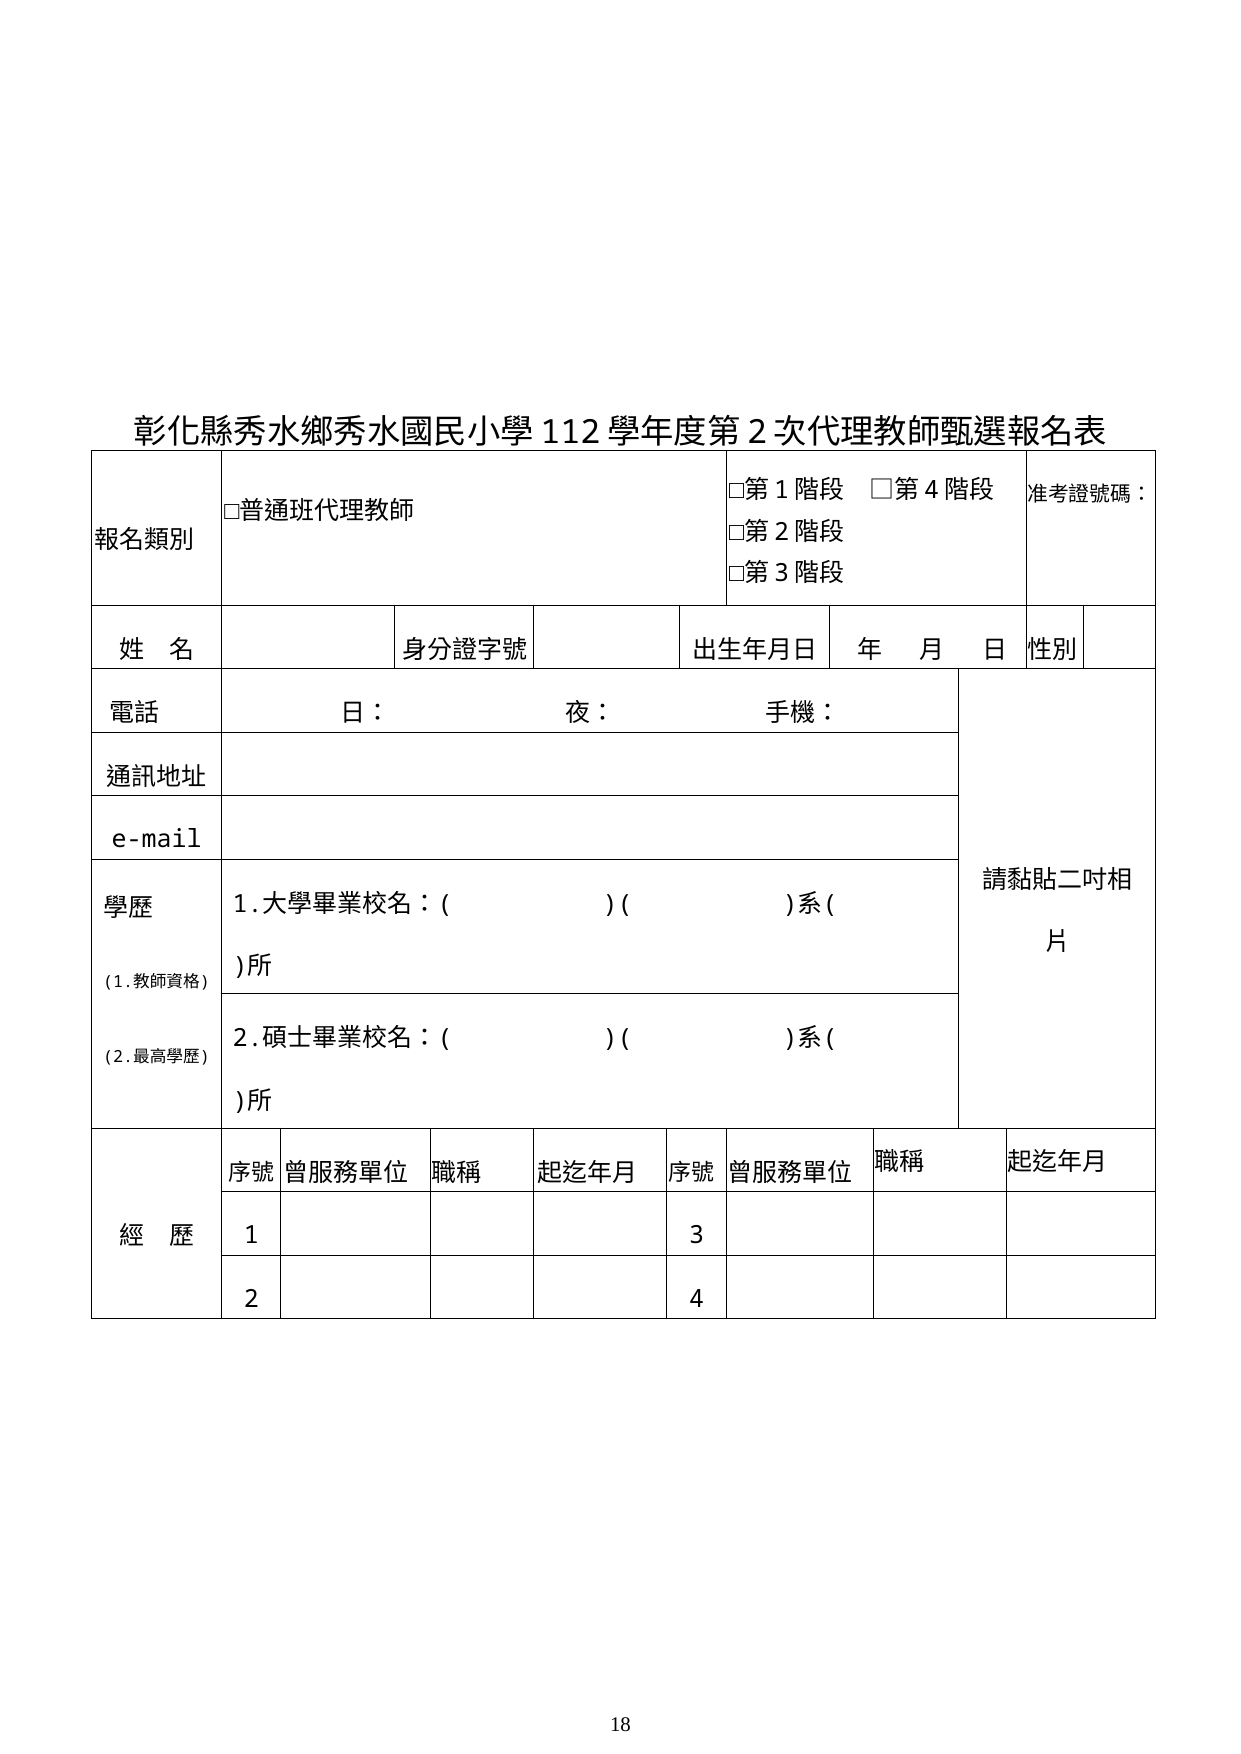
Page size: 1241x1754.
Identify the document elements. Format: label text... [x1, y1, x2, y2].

table_cell 學歷 (1.教師資格) (2.最高學歷) [92, 860, 221, 1127]
table_cell [431, 1256, 533, 1318]
table_cell 電話 [92, 669, 221, 732]
table_header 准考證號碼： [1027, 451, 1155, 604]
table_cell 起迄年月 [1007, 1129, 1155, 1191]
table_cell [281, 1256, 430, 1318]
table_cell 曾服務單位 [727, 1129, 873, 1191]
table_cell 身分證字號 [395, 606, 533, 668]
table_cell [874, 1192, 1006, 1254]
table_cell e-mail [92, 796, 221, 859]
table_cell 起迄年月 [534, 1129, 666, 1191]
table_header 報名類別 [92, 451, 221, 604]
table_cell [431, 1192, 533, 1254]
table_cell 性別 [1027, 606, 1083, 668]
table_cell 2 [222, 1256, 280, 1318]
table_cell 2.碩士畢業校名：( )( )系( )所 [222, 994, 958, 1127]
table_cell [874, 1256, 1006, 1318]
table_cell 通訊地址 [92, 733, 221, 795]
table_cell 姓 名 [92, 606, 221, 668]
table_header □普通班代理教師 [222, 451, 726, 604]
table_cell [222, 606, 394, 668]
table_cell 序號 [222, 1129, 280, 1191]
table_cell [534, 606, 679, 668]
table_cell 4 [667, 1256, 726, 1318]
table_cell 出生年月日 [680, 606, 829, 668]
table_cell 1.大學畢業校名：( )( )系( )所 [222, 860, 958, 993]
table_cell [534, 1192, 666, 1254]
table_cell 職稱 [874, 1129, 1006, 1191]
table_cell 請黏貼二吋相片 [959, 669, 1155, 1127]
table_cell [1007, 1192, 1155, 1254]
table_cell 1 [222, 1192, 280, 1254]
table_cell 經 歷 [92, 1129, 221, 1318]
table_cell 職稱 [431, 1129, 533, 1191]
table_cell [222, 796, 958, 859]
table_cell 3 [667, 1192, 726, 1254]
table_cell 曾服務單位 [281, 1129, 430, 1191]
table_cell 序號 [667, 1129, 726, 1191]
table_cell 年 月 日 [830, 606, 1026, 668]
table_cell [534, 1256, 666, 1318]
table_header □第1階段 □第4階段 □第2階段 □第3階段 [727, 451, 1026, 604]
table_cell [281, 1192, 430, 1254]
table_cell [1007, 1256, 1155, 1318]
table_cell 日： 夜： 手機： [222, 669, 958, 732]
text 彰化縣秀水鄉秀水國民小學112學年度第2次代理教師甄選報名表 [89, 387, 1152, 450]
table_cell [727, 1192, 873, 1254]
table_cell [222, 733, 958, 795]
table_cell [1084, 606, 1155, 668]
table_cell [727, 1256, 873, 1318]
